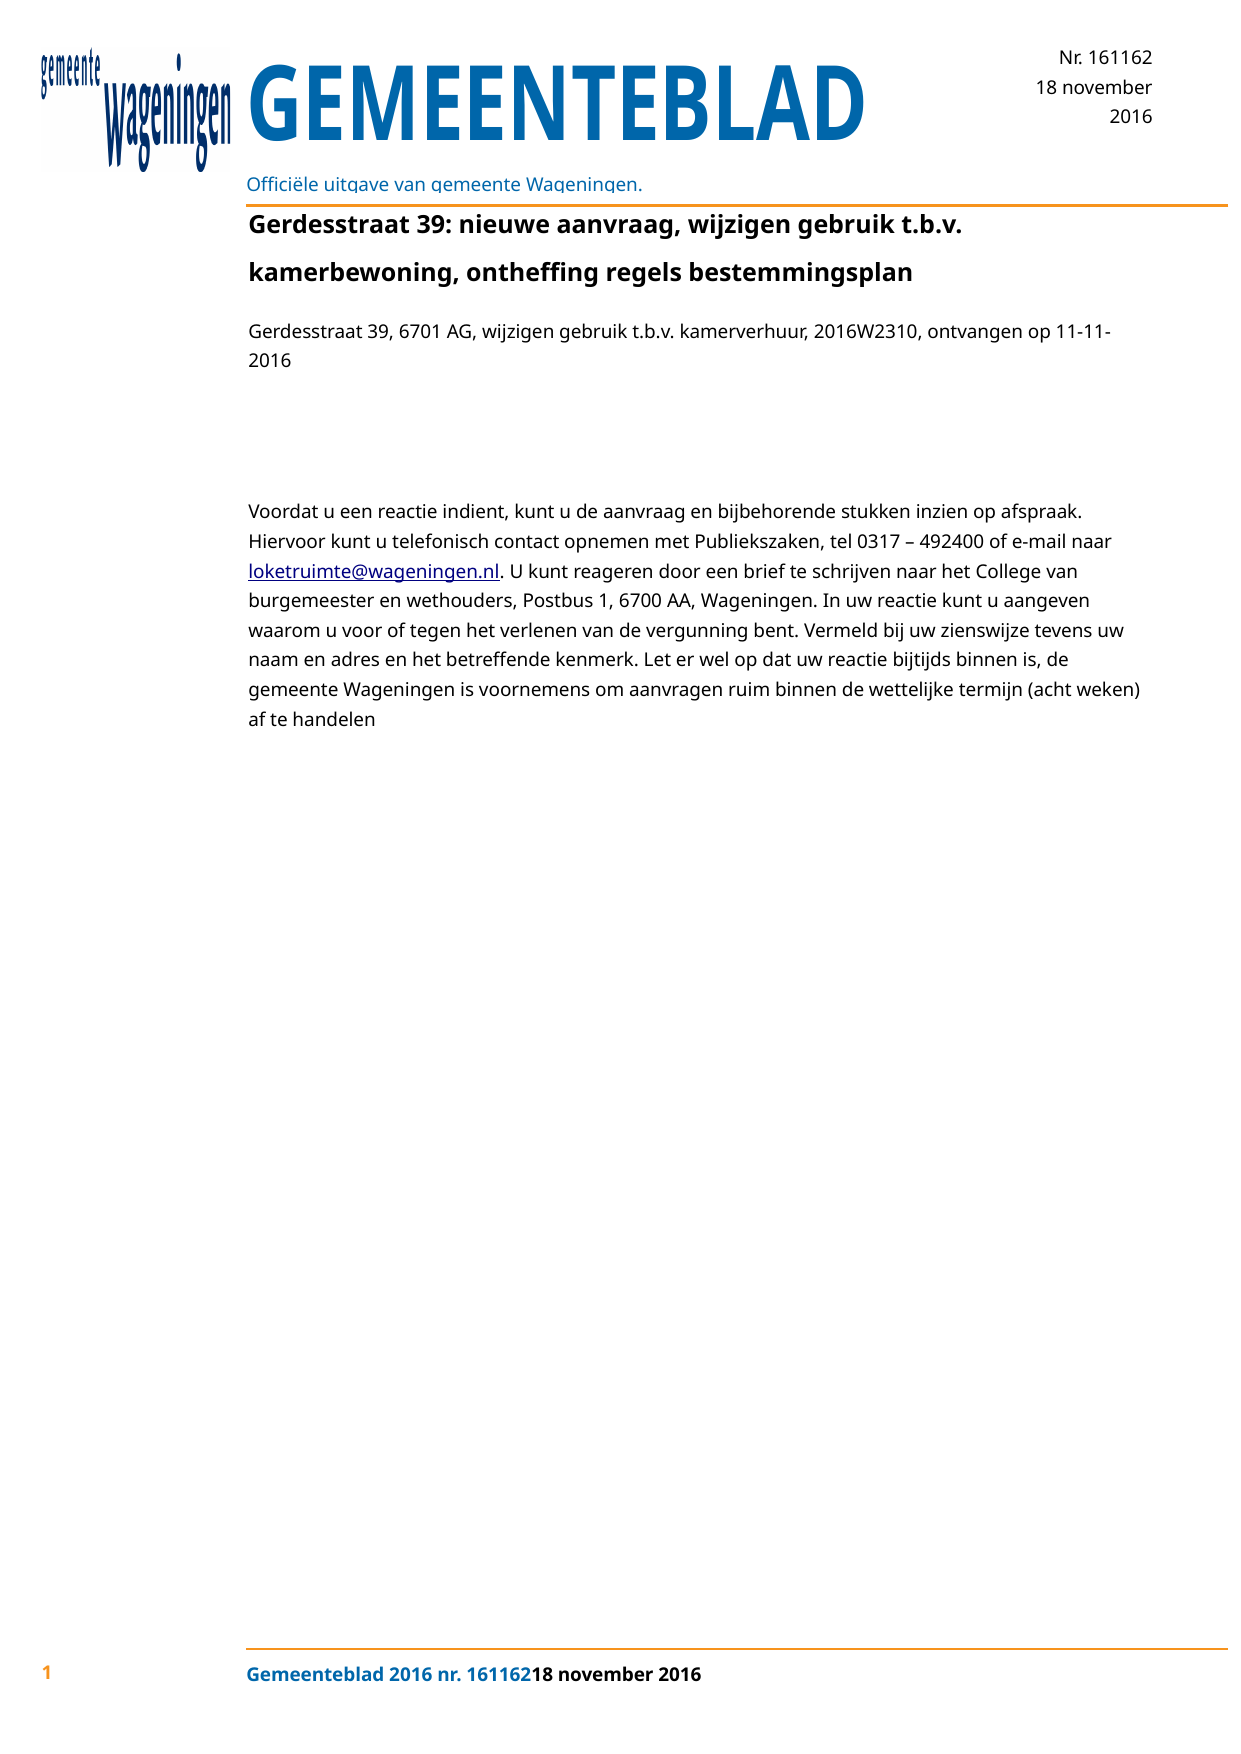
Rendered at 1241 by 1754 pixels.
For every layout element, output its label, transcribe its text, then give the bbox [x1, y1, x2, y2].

picture [41, 47, 231, 172]
text Voordat u een reactie indient, kunt u de aanvraag en bijbehorende stukken inzien op afspraak. Hiervoor kunt u telefonisch contact opnemen met Publiekszaken, tel 0317 – 492400 of e-mail naar loketruimte@wageningen.nl. U kunt reageren door een brief te schrijven naar het College van burgemeester en wethouders, Postbus 1, 6700 AA, Wageningen. In uw reactie kunt u aangeven waarom u voor of tegen het verlenen van de vergunning bent. Vermeld bij uw zienswijze tevens uw naam en adres en het betreffende kenmerk. Let er wel op dat uw reactie bijtijds binnen is, de gemeente Wageningen is voornemens om aanvragen ruim binnen de wettelijke termijn (acht weken) af te handelen [248, 499, 1152, 732]
text Gerdesstraat 39: nieuwe aanvraag, wijzigen gebruik t.b.v. kamerbewoning, ontheffing regels bestemmingsplan [248, 207, 1152, 288]
text Gerdesstraat 39, 6701 AG, wijzigen gebruik t.b.v. kamerverhuur, 2016W2310, ontvangen op 11-11-2016 [248, 318, 1152, 373]
